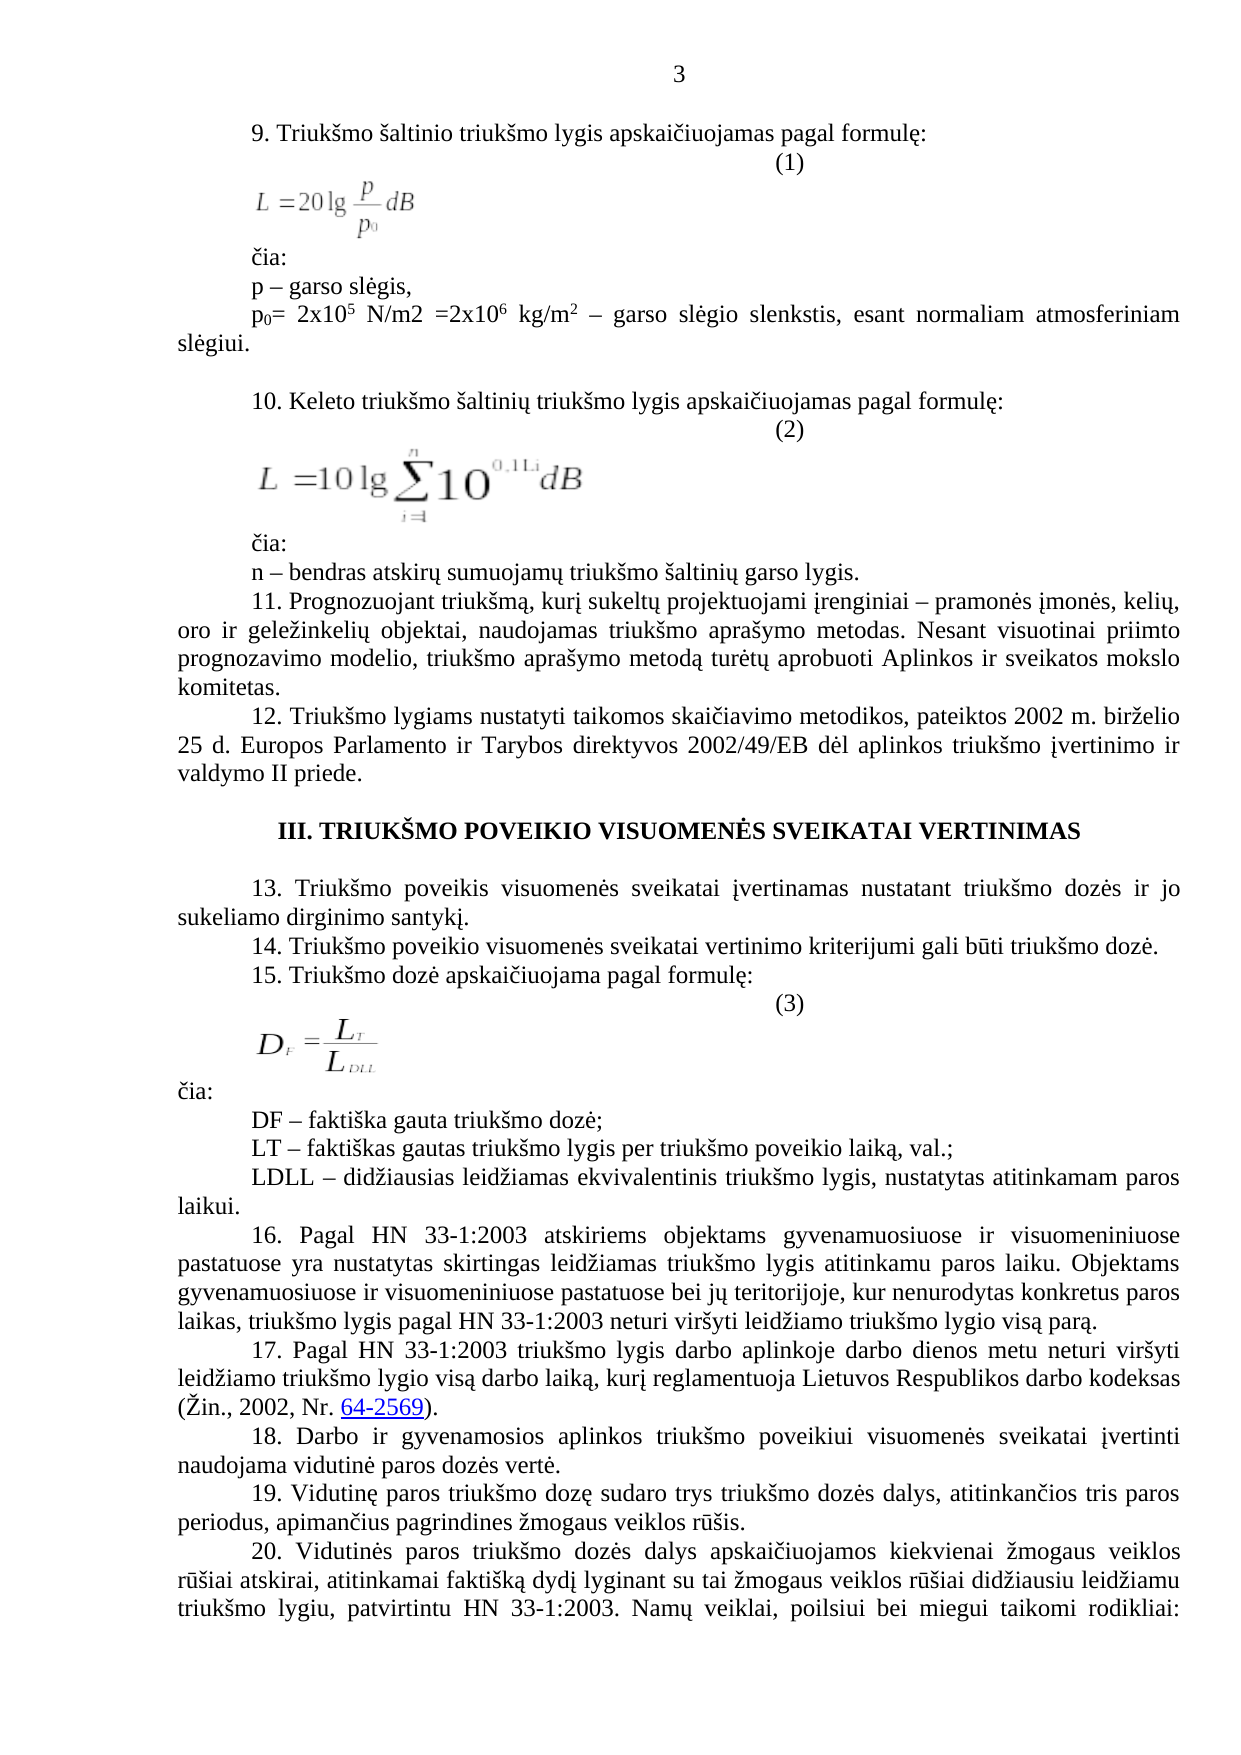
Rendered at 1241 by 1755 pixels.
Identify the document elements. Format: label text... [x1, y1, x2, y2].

text 18. Darbo ir gyvenamosios aplinkos triukšmo poveikiui visuomenės sveikatai įvertinti naudojama vidutinė paros dozės vertė. [177, 1421, 1181, 1478]
text 11. Prognozuojant triukšmą, kurį sukeltų projektuojami įrenginiai – pramonės įmonės, kelių, oro ir geležinkelių objektai, naudojamas triukšmo aprašymo metodas. Nesant visuotinai priimto prognozavimo modelio, triukšmo aprašymo metodą turėtų aprobuoti Aplinkos ir sveikatos mokslo komitetas. [177, 586, 1181, 701]
text 20. Vidutinės paros triukšmo dozės dalys apskaičiuojamos kiekvienai žmogaus veiklos rūšiai atskirai, atitinkamai faktišką dydį lyginant su tai žmogaus veiklos rūšiai didžiausiu leidžiamu triukšmo lygiu, patvirtintu HN 33-1:2003. Namų veiklai, poilsiui bei miegui taikomi rodikliai: [177, 1536, 1181, 1622]
text čia: [177, 242, 1181, 271]
text n – bendras atskirų sumuojamų triukšmo šaltinių garso lygis. [177, 557, 1181, 586]
text 12. Triukšmo lygiams nustatyti taikomos skaičiavimo metodikos, pateiktos 2002 m. birželio 25 d. Europos Parlamento ir Tarybos direktyvos 2002/49/EB dėl aplinkos triukšmo įvertinimo ir valdymo II priede. [177, 701, 1181, 787]
text 14. Triukšmo poveikio visuomenės sveikatai vertinimo kriterijumi gali būti triukšmo dozė. [177, 931, 1181, 960]
text (1) [177, 147, 1181, 242]
text p – garso slėgis, [177, 271, 1181, 299]
text 10. Keleto triukšmo šaltinių triukšmo lygis apskaičiuojamas pagal formulę: [177, 386, 1181, 414]
text 13. Triukšmo poveikis visuomenės sveikatai įvertinamas nustatant triukšmo dozės ir jo sukeliamo dirginimo santykį. [177, 873, 1181, 931]
text 17. Pagal HN 33-1:2003 triukšmo lygis darbo aplinkoje darbo dienos metu neturi viršyti leidžiamo triukšmo lygio visą darbo laiką, kurį reglamentuoja Lietuvos Respublikos darbo kodeksas (Žin., 2002, Nr. 64-2569). [177, 1335, 1181, 1421]
text 16. Pagal HN 33-1:2003 atskiriems objektams gyvenamuosiuose ir visuomeniniuose pastatuose yra nustatytas skirtingas leidžiamas triukšmo lygis atitinkamu paros laiku. Objektams gyvenamuosiuose ir visuomeniniuose pastatuose bei jų teritorijoje, kur nenurodytas konkretus paros laikas, triukšmo lygis pagal HN 33-1:2003 neturi viršyti leidžiamo triukšmo lygio visą parą. [177, 1220, 1181, 1335]
text 15. Triukšmo dozė apskaičiuojama pagal formulę: [177, 960, 1181, 988]
text p0= 2x105 N/m2 =2x106 kg/m2 – garso slėgio slenkstis, esant normaliam atmosferiniam slėgiui. [177, 299, 1181, 357]
text LT – faktiškas gautas triukšmo lygis per triukšmo poveikio laiką, val.; [177, 1133, 1181, 1162]
text čia: [177, 528, 1181, 557]
text DF – faktiška gauta triukšmo dozė; [177, 1105, 1181, 1133]
text (3) čia: [177, 988, 1181, 1105]
text 9. Triukšmo šaltinio triukšmo lygis apskaičiuojamas pagal formulę: [177, 118, 1181, 147]
text 19. Vidutinę paros triukšmo dozę sudaro trys triukšmo dozės dalys, atitinkančios tris paros periodus, apimančius pagrindines žmogaus veiklos rūšis. [177, 1478, 1181, 1536]
text (2) [177, 414, 1181, 528]
text LDLL – didžiausias leidžiamas ekvivalentinis triukšmo lygis, nustatytas atitinkamam paros laikui. [177, 1162, 1181, 1220]
text III. TRIUKŠMO POVEIKIO VISUOMENĖS SVEIKATAI VERTINIMAS [177, 816, 1181, 845]
